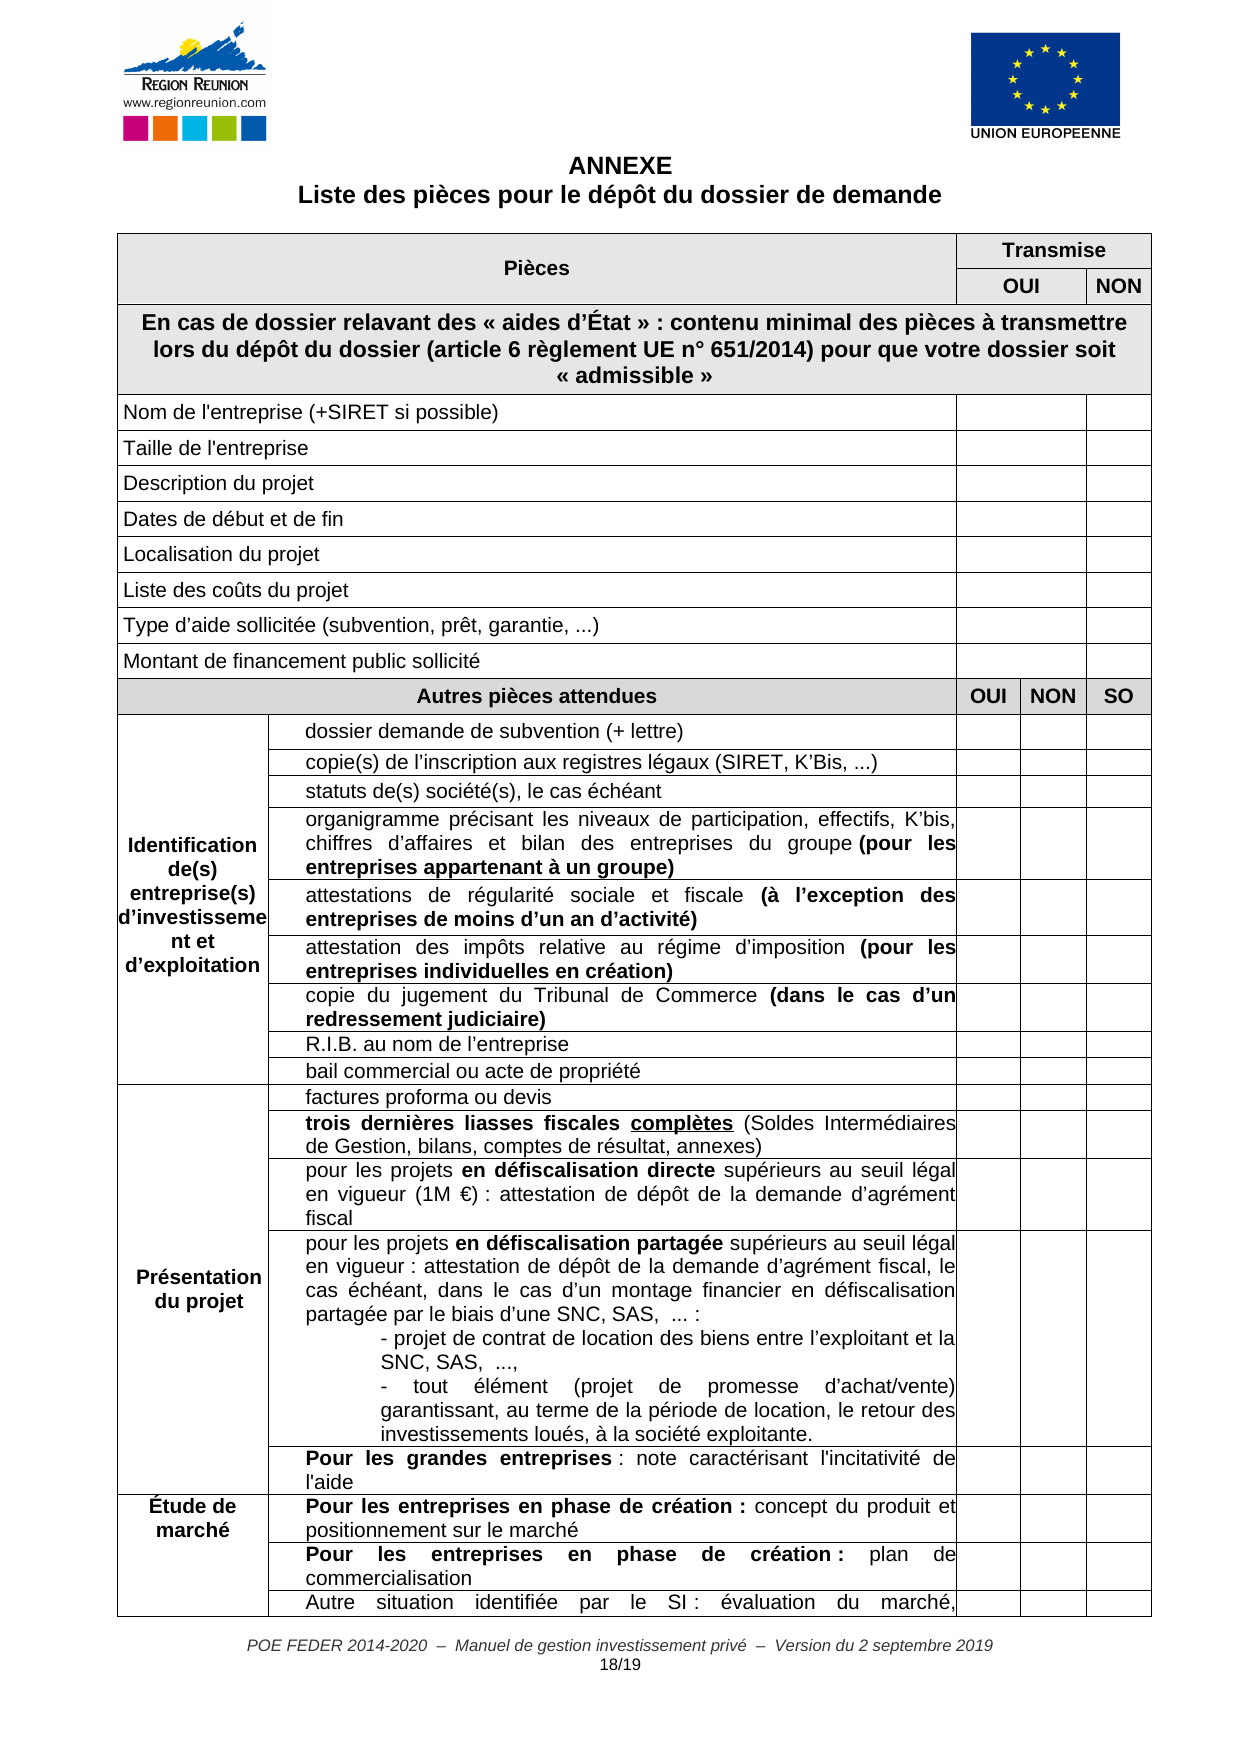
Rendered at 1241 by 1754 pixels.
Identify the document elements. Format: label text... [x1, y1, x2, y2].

table_cell Localisation du projet [118, 537, 956, 572]
table_cell Identification de(s) entreprise(s) d’investissement et d’exploitation [118, 715, 268, 1084]
table_cell [957, 608, 1086, 643]
table_cell Dates de début et de fin [118, 502, 956, 536]
table_cell [1021, 1495, 1086, 1542]
table_cell [1021, 880, 1086, 935]
table_cell [957, 502, 1086, 536]
table_cell attestation des impôts relative au régime d’imposition (pour les entreprises individuelles en création) [269, 936, 956, 983]
table_cell NON [1021, 679, 1086, 714]
table_cell [1087, 1543, 1151, 1590]
table_cell [957, 431, 1086, 465]
table_cell copie du jugement du Tribunal de Commerce (dans le cas d’un redressement judiciaire) [269, 984, 956, 1031]
table_cell organigramme précisant les niveaux de participation, effectifs, K’bis, chiffres d’affaires et bilan des entreprises du groupe (pour les entreprises appartenant à un groupe) [269, 808, 956, 879]
table_cell [957, 1231, 1020, 1446]
table_cell [1087, 1111, 1151, 1158]
table_cell bail commercial ou acte de propriété [269, 1058, 956, 1084]
table_cell SO [1087, 679, 1151, 714]
table_cell [1021, 1591, 1086, 1616]
table_cell [1087, 502, 1151, 536]
table_cell Pour les entreprises en phase de création : plan de commercialisation [269, 1543, 956, 1590]
table_cell [1021, 715, 1086, 748]
table_header Transmise [957, 234, 1151, 268]
table_cell R.I.B. au nom de l’entreprise [269, 1032, 956, 1057]
table_cell Type d’aide sollicitée (subvention, prêt, garantie, ...) [118, 608, 956, 643]
table_cell [957, 750, 1020, 775]
table_cell [957, 395, 1086, 430]
table_cell NON [1087, 269, 1151, 303]
table_cell Liste des coûts du projet [118, 573, 956, 607]
table_cell Autre situation identifiée par le SI : évaluation du marché, [269, 1591, 956, 1616]
table_cell [1087, 608, 1151, 643]
table_cell [957, 1543, 1020, 1590]
table_cell [1021, 1231, 1086, 1446]
table_cell [1021, 1111, 1086, 1158]
table_cell [1021, 808, 1086, 879]
table_cell [957, 573, 1086, 607]
table_cell [1087, 537, 1151, 572]
table_cell [1087, 984, 1151, 1031]
table_cell [1087, 644, 1151, 678]
table_cell [957, 1032, 1020, 1057]
table_cell [1087, 1032, 1151, 1057]
table_cell [1087, 1591, 1151, 1616]
table_cell [1021, 776, 1086, 807]
table_cell Pour les entreprises en phase de création : concept du produit et positionnement sur le marché [269, 1495, 956, 1542]
table_cell Pour les grandes entreprises : note caractérisant l'incitativité de l'aide [269, 1447, 956, 1494]
table_cell statuts de(s) société(s), le cas échéant [269, 776, 956, 807]
table_cell [1021, 1058, 1086, 1084]
table_cell Taille de l'entreprise [118, 431, 956, 465]
table_cell [1021, 1447, 1086, 1494]
table_cell [1087, 1495, 1151, 1542]
table_cell [1087, 715, 1151, 748]
table_cell [1021, 750, 1086, 775]
table_cell copie(s) de l’inscription aux registres légaux (SIRET, K’Bis, ...) [269, 750, 956, 775]
text Liste des pièces pour le dépôt du dossier de demande [118, 180, 1122, 208]
table_cell Nom de l'entreprise (+SIRET si possible) [118, 395, 956, 430]
table_cell [1021, 1543, 1086, 1590]
table_cell [957, 466, 1086, 501]
table_cell En cas de dossier relavant des « aides d’État » : contenu minimal des pièces à transmettre lors du dépôt du dossier (article 6 règlement UE n° 651/2014) pour que votre dossier soit « admissible » [118, 305, 1151, 394]
table_cell [1087, 1058, 1151, 1084]
table_cell [1087, 1447, 1151, 1494]
table_cell Montant de financement public sollicité [118, 644, 956, 678]
table_cell attestations de régularité sociale et fiscale (à l’exception des entreprises de moins d’un an d’activité) [269, 880, 956, 935]
table_cell [957, 808, 1020, 879]
table_cell [1087, 1159, 1151, 1230]
table_cell [957, 880, 1020, 935]
table_cell [1087, 395, 1151, 430]
table_cell [1087, 1085, 1151, 1110]
table_cell [1021, 984, 1086, 1031]
table_cell OUI [957, 679, 1020, 714]
table_cell [1021, 1085, 1086, 1110]
table_cell pour les projets en défiscalisation partagée supérieurs au seuil légal en vigueur : attestation de dépôt de la demande d’agrément fiscal, le cas échéant, dans le cas d’un montage financier en défiscalisation partagée par le biais d’une SNC, SAS, ... : - projet de contrat de location des biens entre l’exploitant et la SNC, SAS, ..., - tout élément (projet de promesse d’achat/vente) garantissant, au terme de la période de location, le retour des investissements loués, à la société exploitante. [269, 1231, 956, 1446]
table_cell Description du projet [118, 466, 956, 501]
table_cell Présentation du projet [118, 1085, 268, 1494]
table_cell [957, 1447, 1020, 1494]
table_cell factures proforma ou devis [269, 1085, 956, 1110]
table_cell [957, 984, 1020, 1031]
table_cell OUI [957, 269, 1086, 303]
table_cell [957, 1591, 1020, 1616]
table_cell [1087, 936, 1151, 983]
table_cell [1087, 431, 1151, 465]
table_cell [1087, 880, 1151, 935]
table_cell [957, 1058, 1020, 1084]
table_cell [1087, 1231, 1151, 1446]
table_cell [957, 1495, 1020, 1542]
table_cell [957, 1111, 1020, 1158]
table_cell [957, 715, 1020, 748]
table_cell [1087, 750, 1151, 775]
text ANNEXE [118, 151, 1122, 180]
table_cell [1021, 1159, 1086, 1230]
table_cell pour les projets en défiscalisation directe supérieurs au seuil légal en vigueur (1M €) : attestation de dépôt de la demande d’agrément fiscal [269, 1159, 956, 1230]
table_cell [1021, 1032, 1086, 1057]
table_cell [1021, 936, 1086, 983]
table_cell [957, 1085, 1020, 1110]
table_header Pièces [118, 234, 956, 303]
table_cell [957, 644, 1086, 678]
table_cell Étude de marché [118, 1495, 268, 1616]
table_cell [1087, 808, 1151, 879]
table_cell trois dernières liasses fiscales complètes (Soldes Intermédiaires de Gestion, bilans, comptes de résultat, annexes) [269, 1111, 956, 1158]
picture [968, 30, 1123, 140]
table_cell [957, 537, 1086, 572]
table_cell [1087, 776, 1151, 807]
table_cell [957, 936, 1020, 983]
table_cell Autres pièces attendues [118, 679, 956, 714]
table_cell [1087, 573, 1151, 607]
table_cell [957, 776, 1020, 807]
table_cell [957, 1159, 1020, 1230]
picture [118, 0, 271, 153]
table_cell [1087, 466, 1151, 501]
table_cell dossier demande de subvention (+ lettre) [269, 715, 956, 748]
